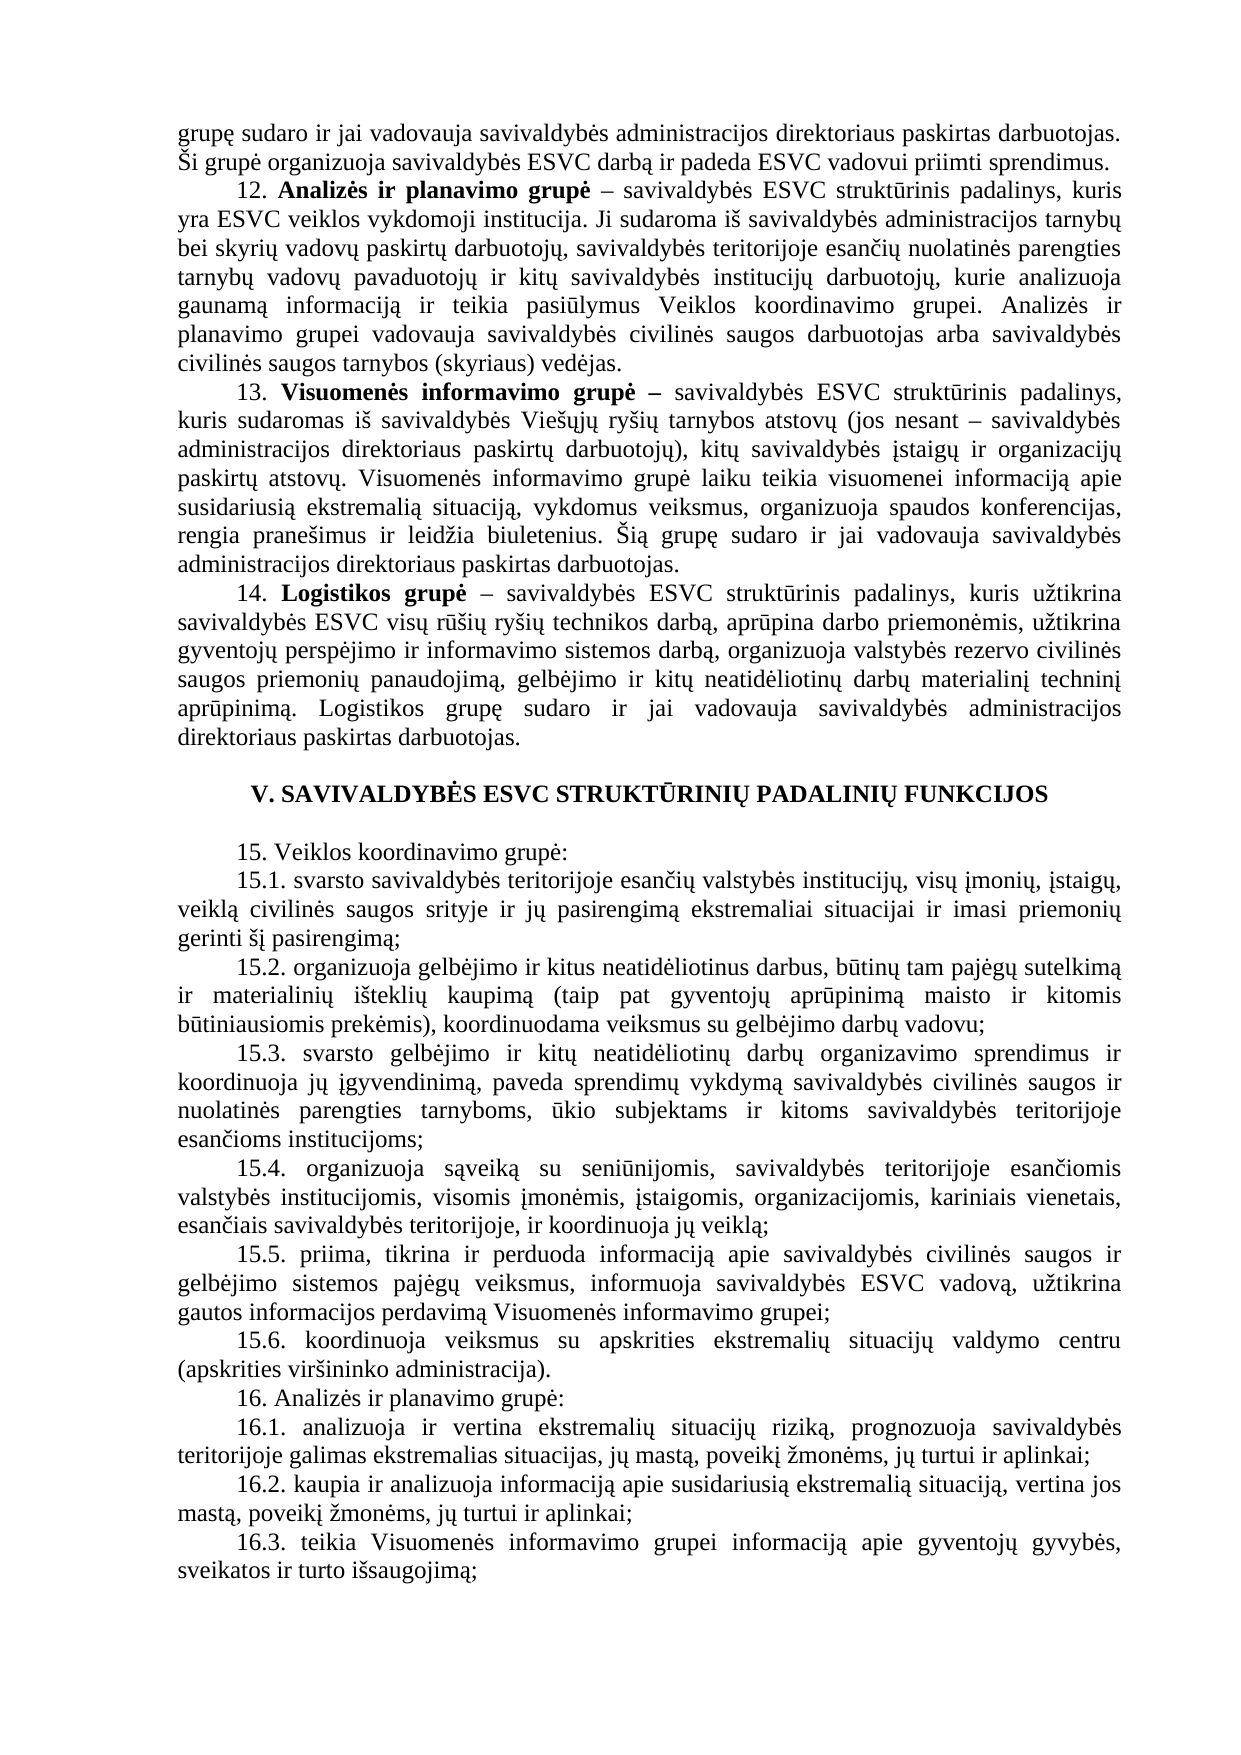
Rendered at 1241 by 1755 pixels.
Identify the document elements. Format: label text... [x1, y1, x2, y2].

text 16.2. kaupia ir analizuoja informaciją apie susidariusią ekstremalią situaciją, vertina jos mastą, poveikį žmonėms, jų turtui ir aplinkai; [177, 1469, 1122, 1527]
text 14. Logistikos grupė – savivaldybės ESVC struktūrinis padalinys, kuris užtikrina savivaldybės ESVC visų rūšių ryšių technikos darbą, aprūpina darbo priemonėmis, užtikrina gyventojų perspėjimo ir informavimo sistemos darbą, organizuoja valstybės rezervo civilinės saugos priemonių panaudojimą, gelbėjimo ir kitų neatidėliotinų darbų materialinį techninį aprūpinimą. Logistikos grupę sudaro ir jai vadovauja savivaldybės administracijos direktoriaus paskirtas darbuotojas. [177, 578, 1122, 751]
text 15.6. koordinuoja veiksmus su apskrities ekstremalių situacijų valdymo centru (apskrities viršininko administracija). [177, 1326, 1122, 1383]
text 15.4. organizuoja sąveiką su seniūnijomis, savivaldybės teritorijoje esančiomis valstybės institucijomis, visomis įmonėmis, įstaigomis, organizacijomis, kariniais vienetais, esančiais savivaldybės teritorijoje, ir koordinuoja jų veiklą; [177, 1153, 1122, 1239]
text 15.1. svarsto savivaldybės teritorijoje esančių valstybės institucijų, visų įmonių, įstaigų, veiklą civilinės saugos srityje ir jų pasirengimą ekstremaliai situacijai ir imasi priemonių gerinti šį pasirengimą; [177, 866, 1122, 952]
text 15.3. svarsto gelbėjimo ir kitų neatidėliotinų darbų organizavimo sprendimus ir koordinuoja jų įgyvendinimą, paveda sprendimų vykdymą savivaldybės civilinės saugos ir nuolatinės parengties tarnyboms, ūkio subjektams ir kitoms savivaldybės teritorijoje esančioms institucijoms; [177, 1038, 1122, 1153]
text 15.2. organizuoja gelbėjimo ir kitus neatidėliotinus darbus, būtinų tam pajėgų sutelkimą ir materialinių išteklių kaupimą (taip pat gyventojų aprūpinimą maisto ir kitomis būtiniausiomis prekėmis), koordinuodama veiksmus su gelbėjimo darbų vadovu; [177, 952, 1122, 1038]
text 15.5. priima, tikrina ir perduoda informaciją apie savivaldybės civilinės saugos ir gelbėjimo sistemos pajėgų veiksmus, informuoja savivaldybės ESVC vadovą, užtikrina gautos informacijos perdavimą Visuomenės informavimo grupei; [177, 1239, 1122, 1326]
text grupę sudaro ir jai vadovauja savivaldybės administracijos direktoriaus paskirtas darbuotojas. Ši grupė organizuoja savivaldybės ESVC darbą ir padeda ESVC vadovui priimti sprendimus. [177, 118, 1122, 176]
text V. SAVIVALDYBĖS ESVC STRUKTŪRINIŲ PADALINIŲ FUNKCIJOS [177, 779, 1122, 808]
text 13. Visuomenės informavimo grupė – savivaldybės ESVC struktūrinis padalinys, kuris sudaromas iš savivaldybės Viešųjų ryšių tarnybos atstovų (jos nesant – savivaldybės administracijos direktoriaus paskirtų darbuotojų), kitų savivaldybės įstaigų ir organizacijų paskirtų atstovų. Visuomenės informavimo grupė laiku teikia visuomenei informaciją apie susidariusią ekstremalią situaciją, vykdomus veiksmus, organizuoja spaudos konferencijas, rengia pranešimus ir leidžia biuletenius. Šią grupę sudaro ir jai vadovauja savivaldybės administracijos direktoriaus paskirtas darbuotojas. [177, 377, 1122, 578]
text 12. Analizės ir planavimo grupė – savivaldybės ESVC struktūrinis padalinys, kuris yra ESVC veiklos vykdomoji institucija. Ji sudaroma iš savivaldybės administracijos tarnybų bei skyrių vadovų paskirtų darbuotojų, savivaldybės teritorijoje esančių nuolatinės parengties tarnybų vadovų pavaduotojų ir kitų savivaldybės institucijų darbuotojų, kurie analizuoja gaunamą informaciją ir teikia pasiūlymus Veiklos koordinavimo grupei. Analizės ir planavimo grupei vadovauja savivaldybės civilinės saugos darbuotojas arba savivaldybės civilinės saugos tarnybos (skyriaus) vedėjas. [177, 176, 1122, 377]
text 16.1. analizuoja ir vertina ekstremalių situacijų riziką, prognozuoja savivaldybės teritorijoje galimas ekstremalias situacijas, jų mastą, poveikį žmonėms, jų turtui ir aplinkai; [177, 1412, 1122, 1469]
text 16. Analizės ir planavimo grupė: [177, 1383, 1122, 1412]
text 16.3. teikia Visuomenės informavimo grupei informaciją apie gyventojų gyvybės, sveikatos ir turto išsaugojimą; [177, 1527, 1122, 1584]
text 15. Veiklos koordinavimo grupė: [177, 837, 1122, 866]
